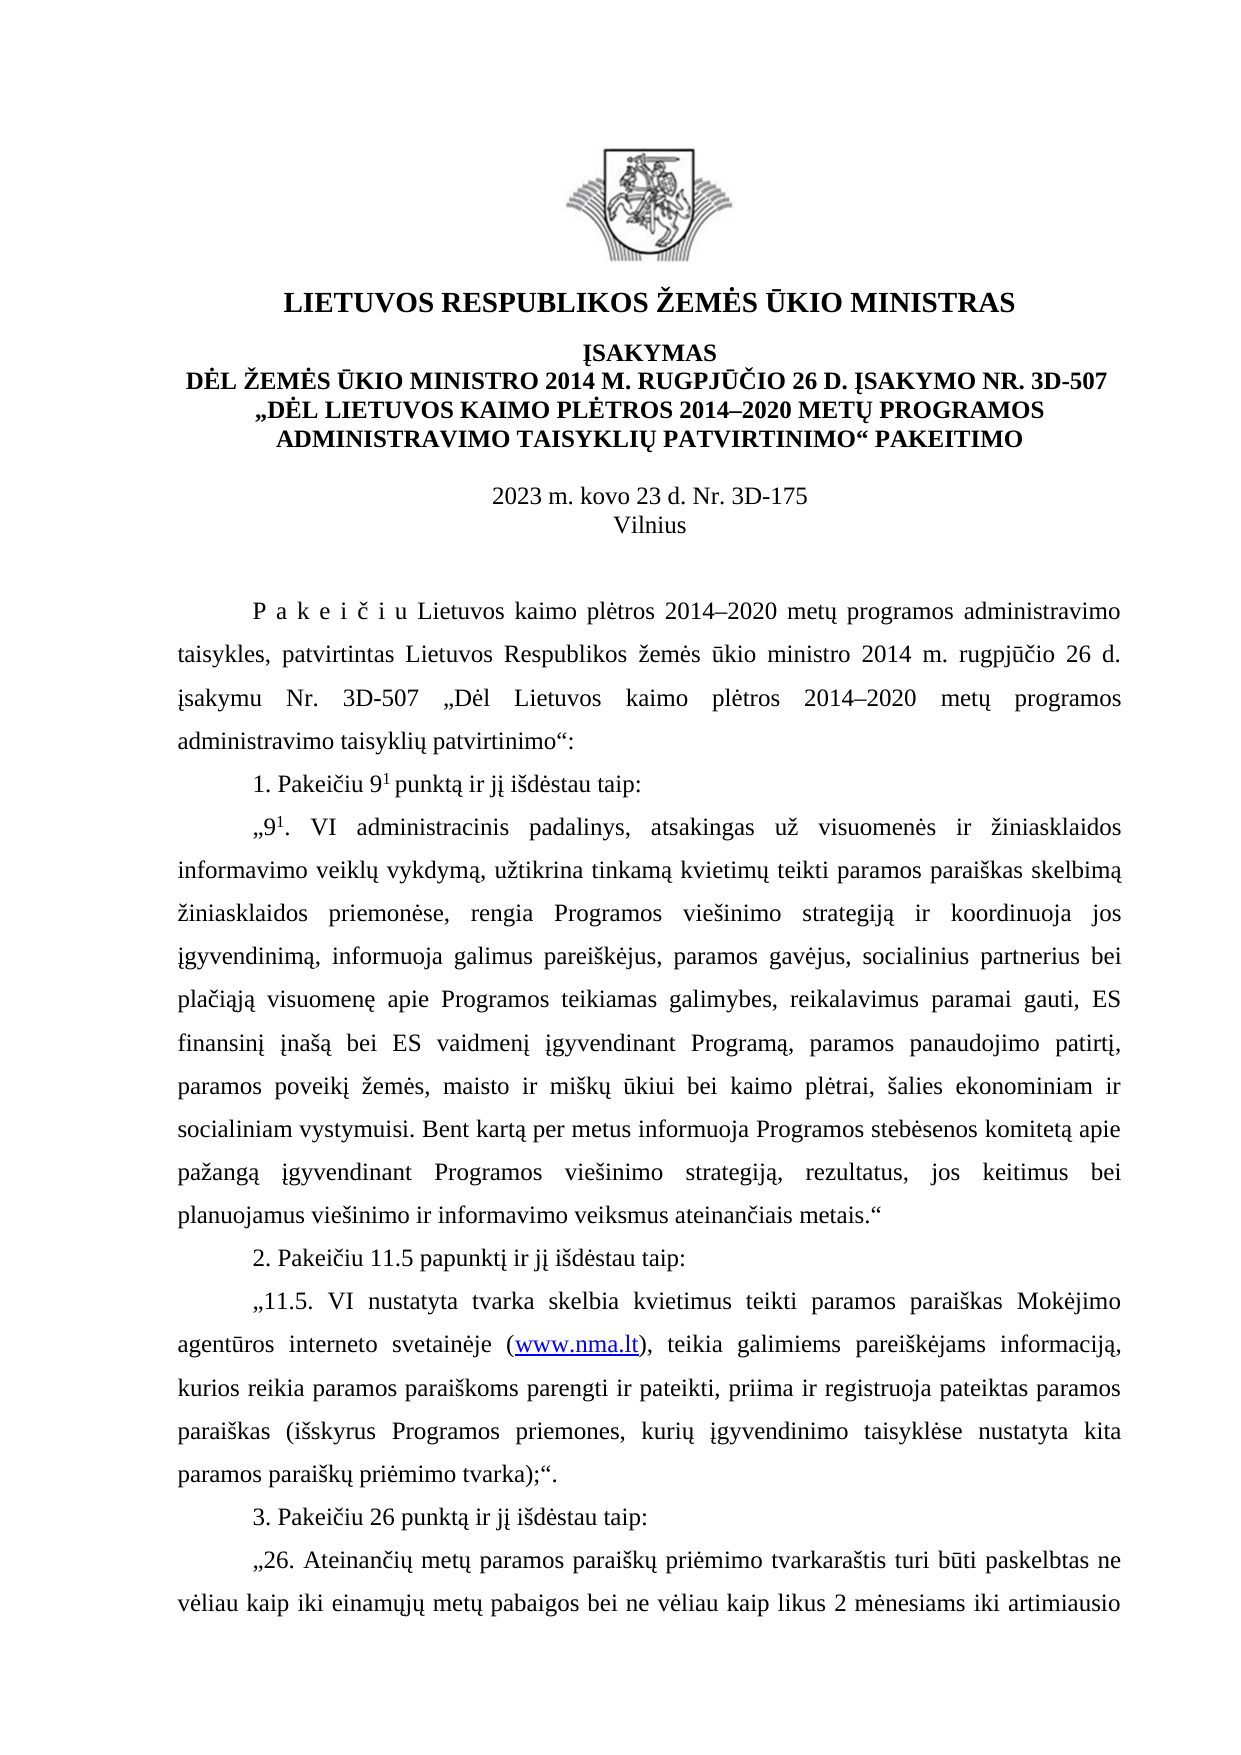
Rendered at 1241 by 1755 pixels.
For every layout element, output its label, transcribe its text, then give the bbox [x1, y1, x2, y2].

text 2023 m. kovo 23 d. Nr. 3D-175 [177, 481, 1122, 510]
text 3. Pakeičiu 26 punktą ir jį išdėstau taip: [177, 1502, 1122, 1531]
text LIETUVOS RESPUBLIKOS ŽEMĖS ŪKIO MINISTRAS [177, 285, 1122, 318]
text dėl žemės ūkio ministro 2014 m. rugpjūčio 26 d. įsakymo nr. 3d-507 [177, 366, 1122, 395]
text 1. Pakeičiu 91 punktą ir jį išdėstau taip: [177, 769, 1122, 798]
text 2. Pakeičiu 11.5 papunktį ir jį išdėstau taip: [177, 1243, 1122, 1272]
text P a k e i č i u Lietuvos kaimo plėtros 2014–2020 metų programos administravimo taisykles, patvirtintas Lietuvos Respublikos žemės ūkio ministro 2014 m. rugpjūčio 26 d. įsakymu Nr. 3D-507 „Dėl Lietuvos kaimo plėtros 2014–2020 metų programos administravimo taisyklių patvirtinimo“: [177, 596, 1122, 754]
text ĮSAKYMAS [177, 338, 1122, 366]
text „26. Ateinančių metų paramos paraiškų priėmimo tvarkaraštis turi būti paskelbtas ne vėliau kaip iki einamųjų metų pabaigos bei ne vėliau kaip likus 2 mėnesiams iki artimiausio [177, 1545, 1122, 1617]
text „11.5. VI nustatyta tvarka skelbia kvietimus teikti paramos paraiškas Mokėjimo agentūros interneto svetainėje (www.nma.lt), teikia galimiems pareiškėjams informaciją, kurios reikia paramos paraiškoms parengti ir pateikti, priima ir registruoja pateiktas paramos paraiškas (išskyrus Programos priemones, kurių įgyvendinimo taisyklėse nustatyta kita paramos paraiškų priėmimo tvarka);“. [177, 1286, 1122, 1488]
text Vilnius [177, 510, 1122, 539]
text „dėl lietuvos kaimo plėtros 2014–2020 metų programos administravimo taisyklių patvirtinimo“ pakeitimo [177, 395, 1122, 453]
text „91. VI administracinis padalinys, atsakingas už visuomenės ir žiniasklaidos informavimo veiklų vykdymą, užtikrina tinkamą kvietimų teikti paramos paraiškas skelbimą žiniasklaidos priemonėse, rengia Programos viešinimo strategiją ir koordinuoja jos įgyvendinimą, informuoja galimus pareiškėjus, paramos gavėjus, socialinius partnerius bei plačiąją visuomenę apie Programos teikiamas galimybes, reikalavimus paramai gauti, ES finansinį įnašą bei ES vaidmenį įgyvendinant Programą, paramos panaudojimo patirtį, paramos poveikį žemės, maisto ir miškų ūkiui bei kaimo plėtrai, šalies ekonominiam ir socialiniam vystymuisi. Bent kartą per metus informuoja Programos stebėsenos komitetą apie pažangą įgyvendinant Programos viešinimo strategiją, rezultatus, jos keitimus bei planuojamus viešinimo ir informavimo veiksmus ateinančiais metais.“ [177, 812, 1122, 1229]
